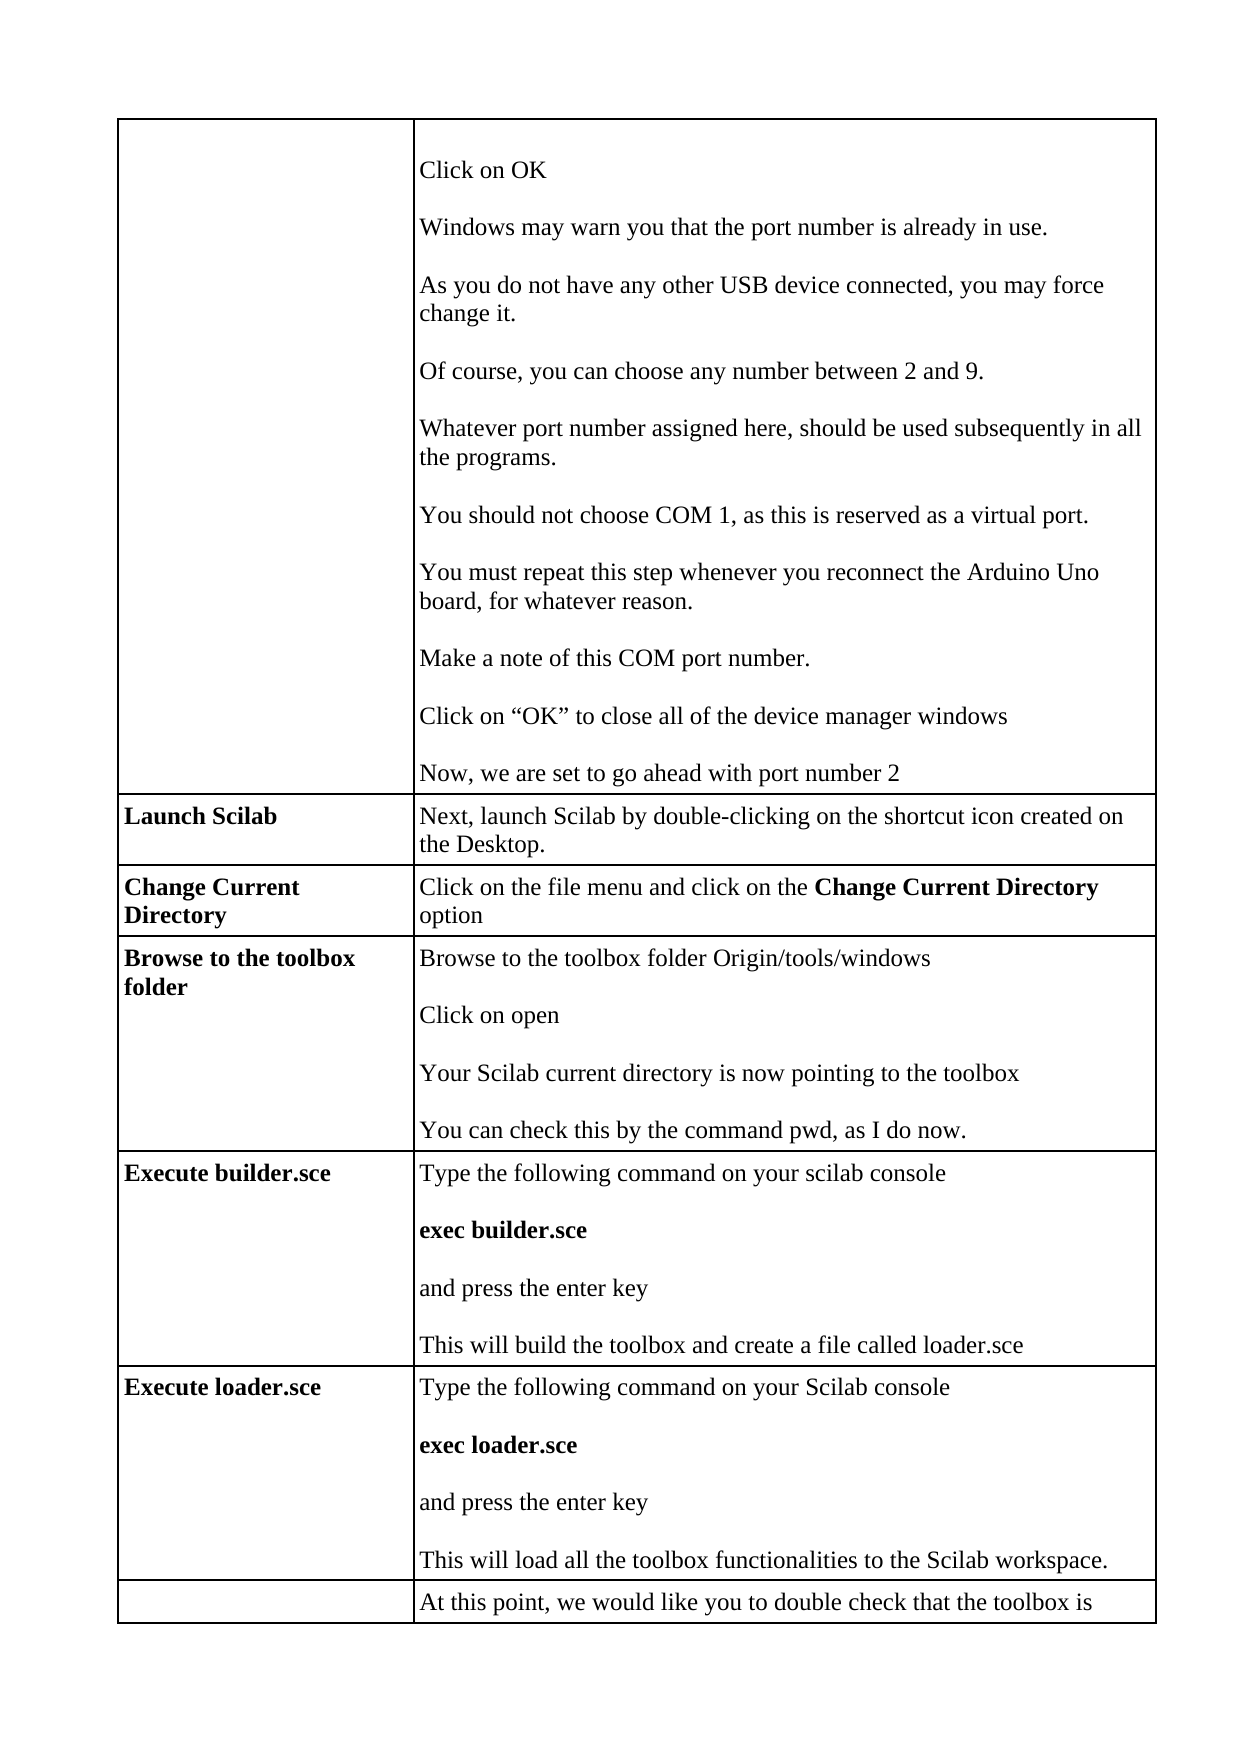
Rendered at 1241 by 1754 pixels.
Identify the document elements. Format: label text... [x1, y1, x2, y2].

table_cell Type the following command on your Scilab console exec loader.sce and press the enter key This will load all the toolbox functionalities to the Scilab workspace. [415, 1367, 1155, 1579]
table_cell Launch Scilab [119, 795, 413, 864]
table_cell Click on OK Windows may warn you that the port number is already in use. As you do not have any other USB device connected, you may force change it. Of course, you can choose any number between 2 and 9. Whatever port number assigned here, should be used subsequently in all the programs. You should not choose COM 1, as this is reserved as a virtual port. You must repeat this step whenever you reconnect the Arduino Uno board, for whatever reason. Make a note of this COM port number. Click on “OK” to close all of the device manager windows Now, we are set to go ahead with port number 2 [415, 120, 1155, 793]
table_cell Execute builder.sce [119, 1152, 413, 1364]
table_cell [119, 120, 413, 793]
table_cell Change Current Directory [119, 866, 413, 935]
table_cell At this point, we would like you to double check that the toolbox is [415, 1581, 1155, 1622]
table_cell Type the following command on your scilab console exec builder.sce and press the enter key This will build the toolbox and create a file called loader.sce [415, 1152, 1155, 1364]
table_cell Browse to the toolbox folder [119, 937, 413, 1150]
table_cell [119, 1581, 413, 1622]
table_cell Click on the file menu and click on the Change Current Directory option [415, 866, 1155, 935]
table_cell Execute loader.sce [119, 1367, 413, 1579]
table_cell Next, launch Scilab by double-clicking on the shortcut icon created on the Desktop. [415, 795, 1155, 864]
table_cell Browse to the toolbox folder Origin/tools/windows Click on open Your Scilab current directory is now pointing to the toolbox You can check this by the command pwd, as I do now. [415, 937, 1155, 1150]
